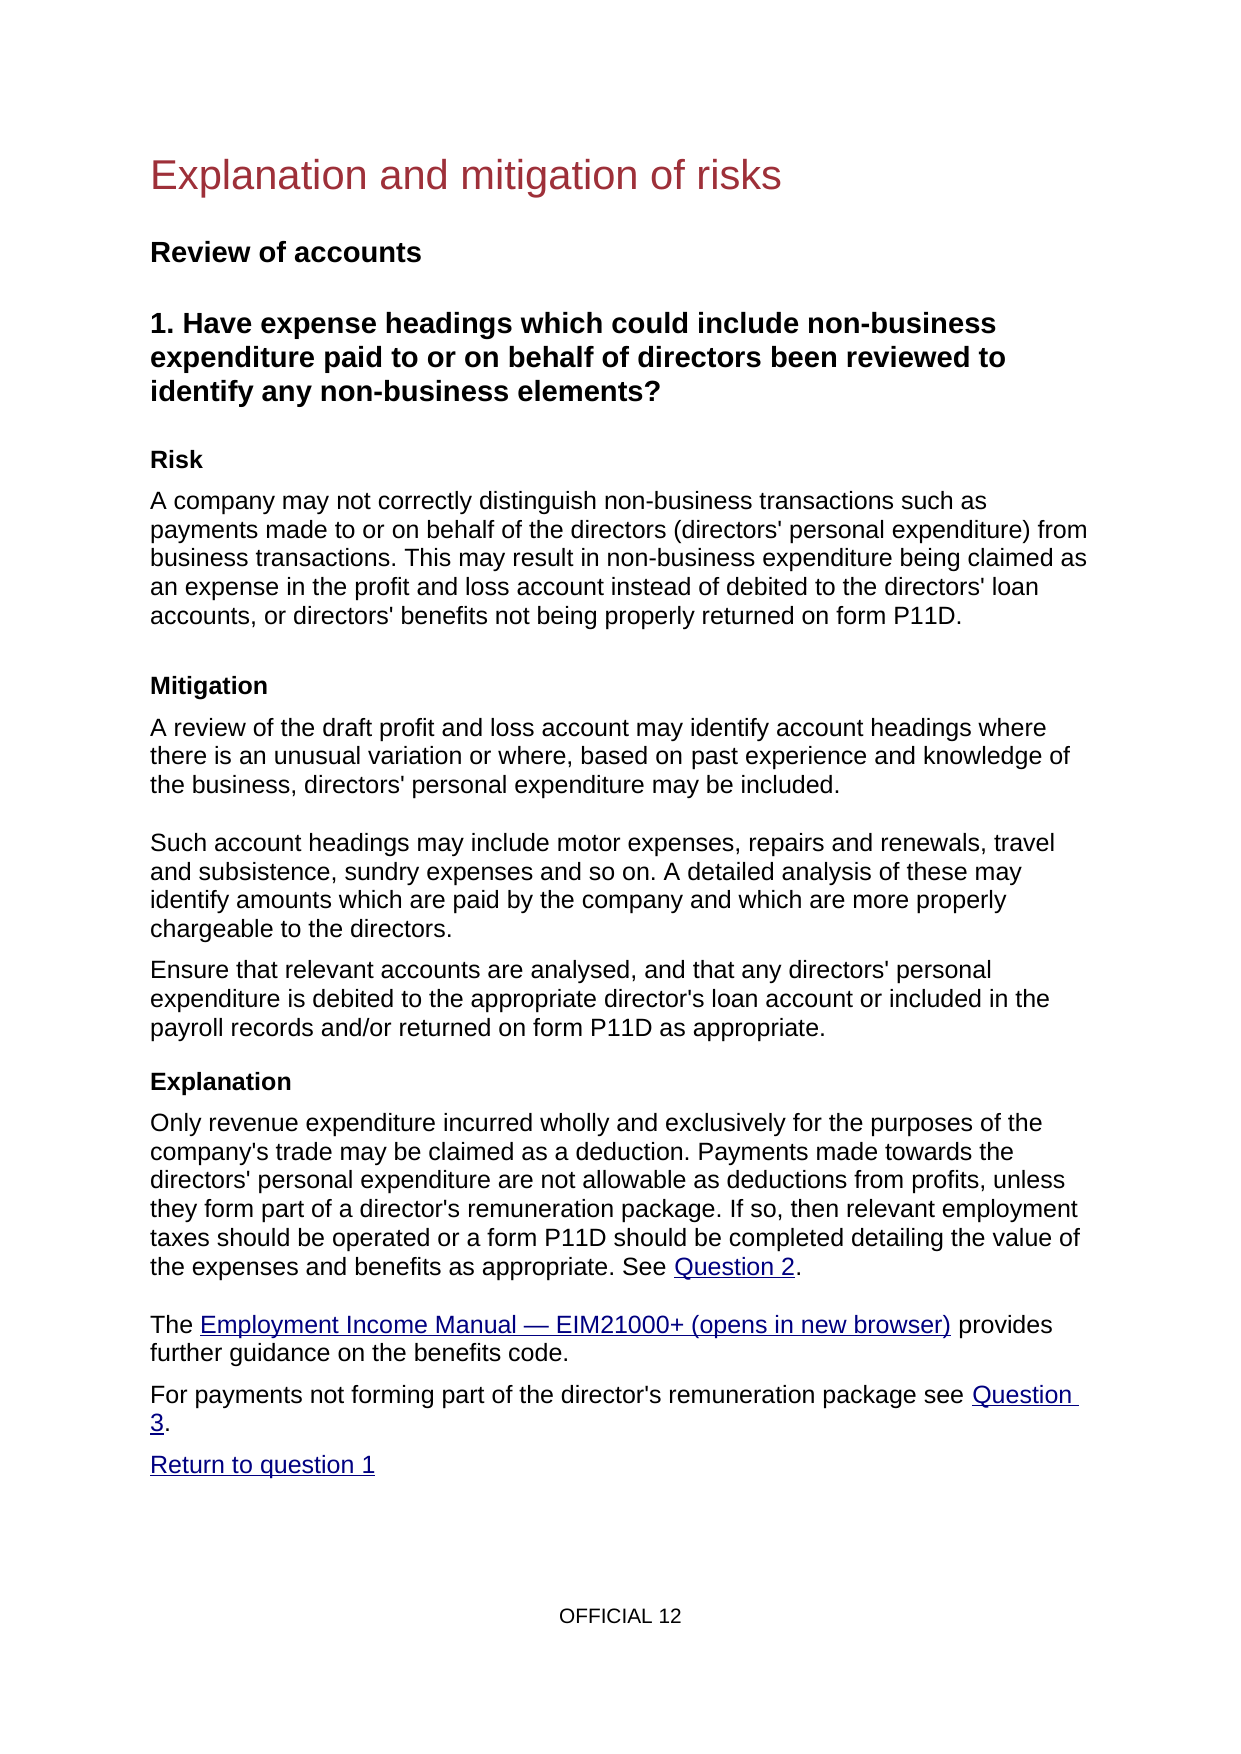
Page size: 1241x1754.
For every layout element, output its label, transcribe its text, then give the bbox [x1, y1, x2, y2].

subtitle Risk [150, 444, 1090, 473]
subtitle Mitigation [150, 671, 1090, 700]
text Only revenue expenditure incurred wholly and exclusively for the purposes of the company's trade may be claimed as a deduction. Payments made towards the directors' personal expenditure are not allowable as deductions from profits, unless they form part of a director's remuneration package. If so, then relevant employment taxes should be operated or a form P11D should be completed detailing the value of the expenses and benefits as appropriate. See Question 2. [150, 1108, 1090, 1280]
text Return to question 1 [150, 1449, 1090, 1478]
text Such account headings may include motor expenses, repairs and renewals, travel and subsistence, sundry expenses and so on. A detailed analysis of these may identify amounts which are paid by the company and which are more properly chargeable to the directors. [150, 828, 1090, 943]
subtitle Explanation [150, 1067, 1090, 1095]
text A company may not correctly distinguish non-business transactions such as payments made to or on behalf of the directors (directors' personal expenditure) from business transactions. This may result in non-business expenditure being claimed as an expense in the profit and loss account instead of debited to the directors' loan accounts, or directors' benefits not being properly returned on form P11D. [150, 486, 1090, 629]
text For payments not forming part of the director's remuneration package see Question 3. [150, 1379, 1090, 1437]
subtitle Review of accounts [150, 235, 1090, 269]
subtitle Explanation and mitigation of risks [150, 150, 1090, 198]
text Ensure that relevant accounts are analysed, and that any directors' personal expenditure is debited to the appropriate director's loan account or included in the payroll records and/or returned on form P11D as appropriate. [150, 955, 1090, 1042]
subtitle 1. Have expense headings which could include non-business expenditure paid to or on behalf of directors been reviewed to identify any non-business elements? [150, 306, 1090, 407]
text The Employment Income Manual — EIM21000+ (opens in new browser) provides further guidance on the benefits code. [150, 1309, 1090, 1367]
text A review of the draft profit and loss account may identify account headings where there is an unusual variation or where, based on past experience and knowledge of the business, directors' personal expenditure may be included. [150, 712, 1090, 799]
